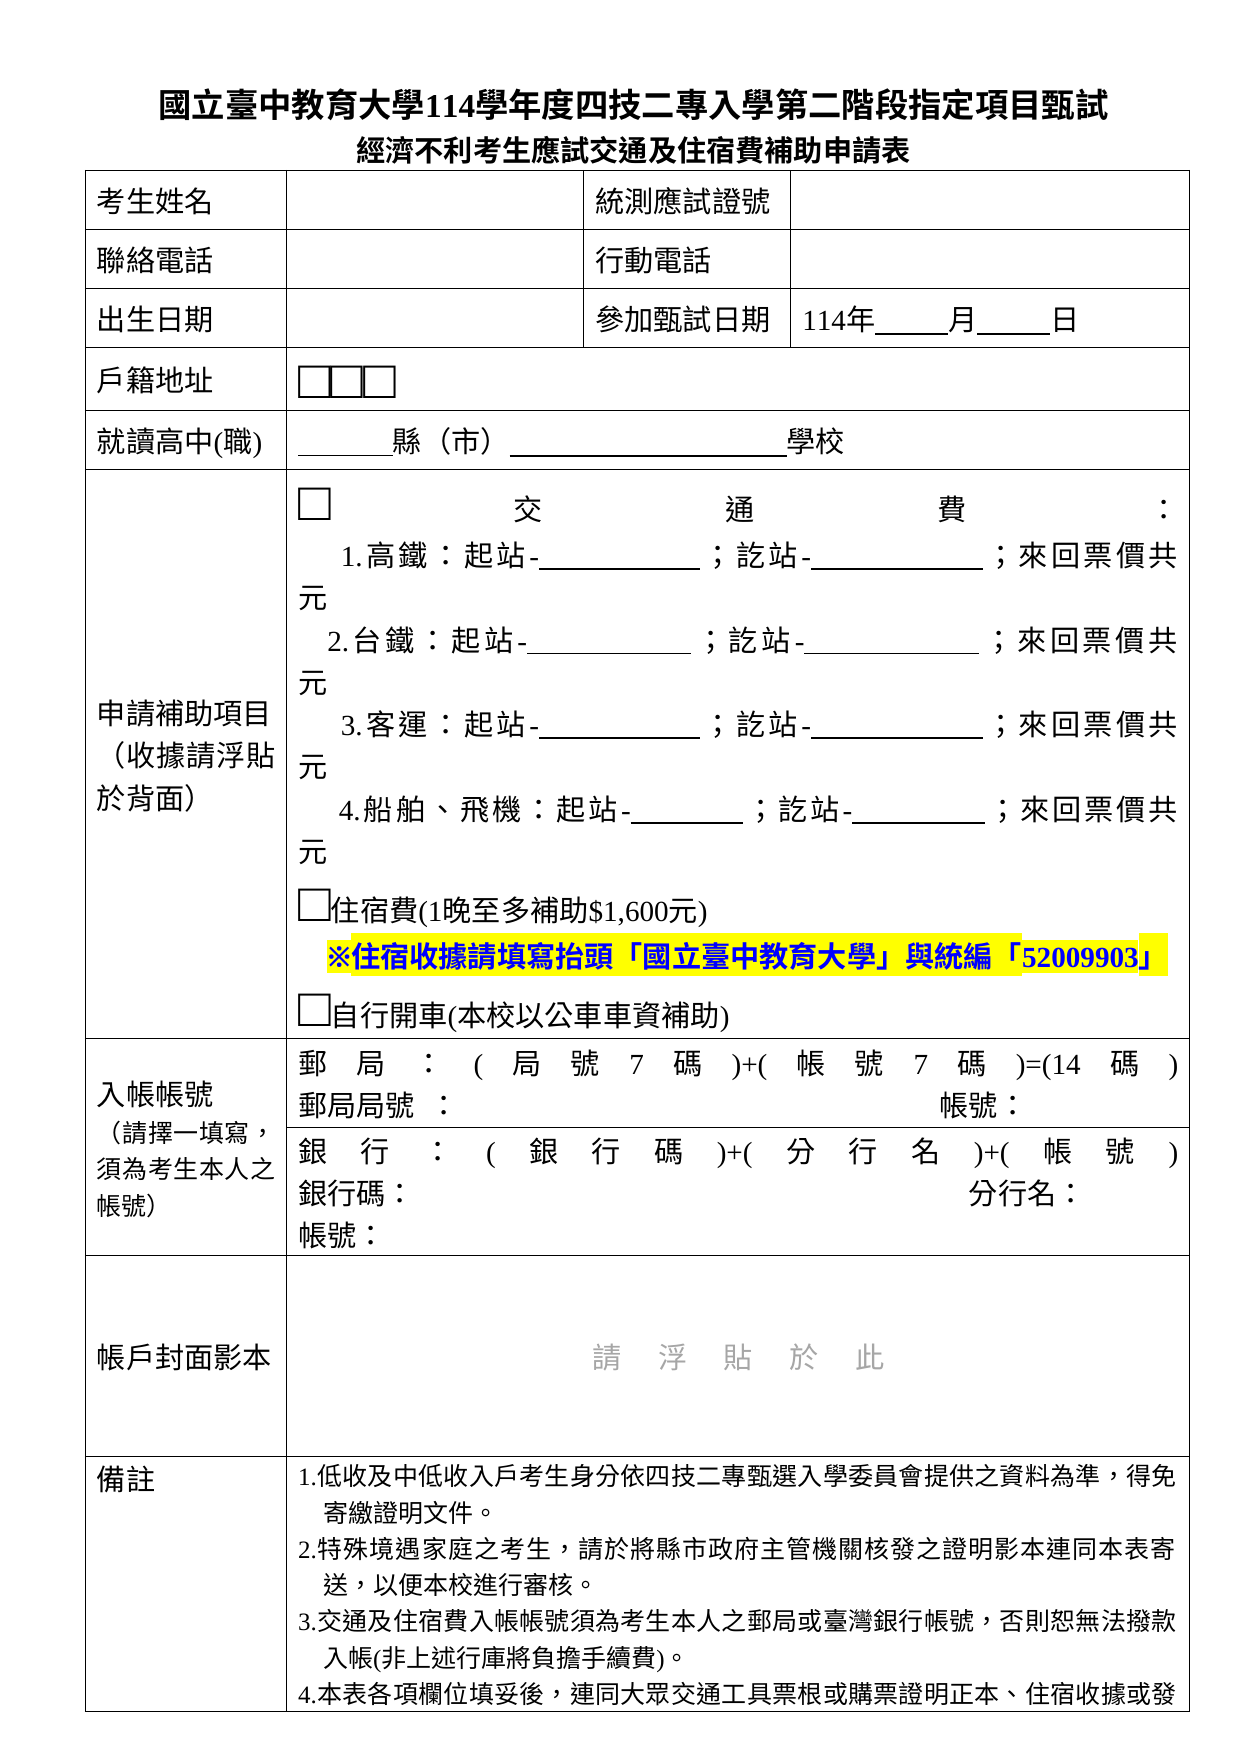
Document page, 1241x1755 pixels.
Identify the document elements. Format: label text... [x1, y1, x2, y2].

table_cell 郵局：(局號7碼)+(帳號7碼)=(14碼) 郵局局號 ： 帳號： [287, 1039, 1189, 1127]
table_cell 參加甄試日期 [584, 289, 790, 347]
table_cell [791, 230, 1189, 288]
table_cell □交通費： 1.高鐵：起站- ；訖站- ；來回票價共 元 2.台鐵：起站- ；訖站- ；來回票價共 元 3.客運：起站- ；訖站- ；來回票價共 元 4.船舶、飛機：起站- ；訖站- ；來回票價共 元 □住宿費(1晚至多補助$1,600元) ※住宿收據請填寫抬頭「國立臺中教育大學」與統編「52009903」 □自行開車(本校以公車車資補助) [287, 470, 1189, 1038]
table_header 考生姓名 [86, 171, 286, 229]
text 國立臺中教育大學114學年度四技二專入學第二階段指定項目甄試 [85, 79, 1181, 127]
table_cell 戶籍地址 [86, 348, 286, 410]
table_cell 出生日期 [86, 289, 286, 347]
table_cell 縣（市） 學校 [287, 411, 1189, 469]
table_cell 就讀高中(職) [86, 411, 286, 469]
table_header [287, 171, 583, 229]
table_cell 備註 [86, 1457, 286, 1711]
table_cell 行動電話 [584, 230, 790, 288]
table_cell [287, 289, 583, 347]
table_cell 申請補助項目 （收據請浮貼於背面） [86, 470, 286, 1038]
table_cell 帳戶封面影本 [86, 1256, 286, 1456]
text 經濟不利考生應試交通及住宿費補助申請表 [85, 127, 1181, 170]
table_cell 入帳帳號 （請擇一填寫，須為考生本人之帳號） [86, 1039, 286, 1255]
table_header [791, 171, 1189, 229]
table_cell □□□ [287, 348, 1189, 410]
table_cell 114年 月 日 [791, 289, 1189, 347]
table_cell 銀行：(銀行碼)+(分行名)+(帳號) 銀行碼： 分行名： 帳號： [287, 1128, 1189, 1255]
table_header 統測應試證號 [584, 171, 790, 229]
table_cell 聯絡電話 [86, 230, 286, 288]
table_cell [287, 230, 583, 288]
table_cell 1.低收及中低收入戶考生身分依四技二專甄選入學委員會提供之資料為準，得免寄繳證明文件。 2.特殊境遇家庭之考生，請於將縣市政府主管機關核發之證明影本連同本表寄送，以便本校進行審核。 3.交通及住宿費入帳帳號須為考生本人之郵局或臺灣銀行帳號，否則恕無法撥款入帳(非上述行庫將負擔手續費)。 4.本表各項欄位填妥後，連同大眾交通工具票根或購票證明正本、住宿收據或發 [287, 1457, 1189, 1711]
table_cell 請浮貼於此 [287, 1256, 1189, 1456]
